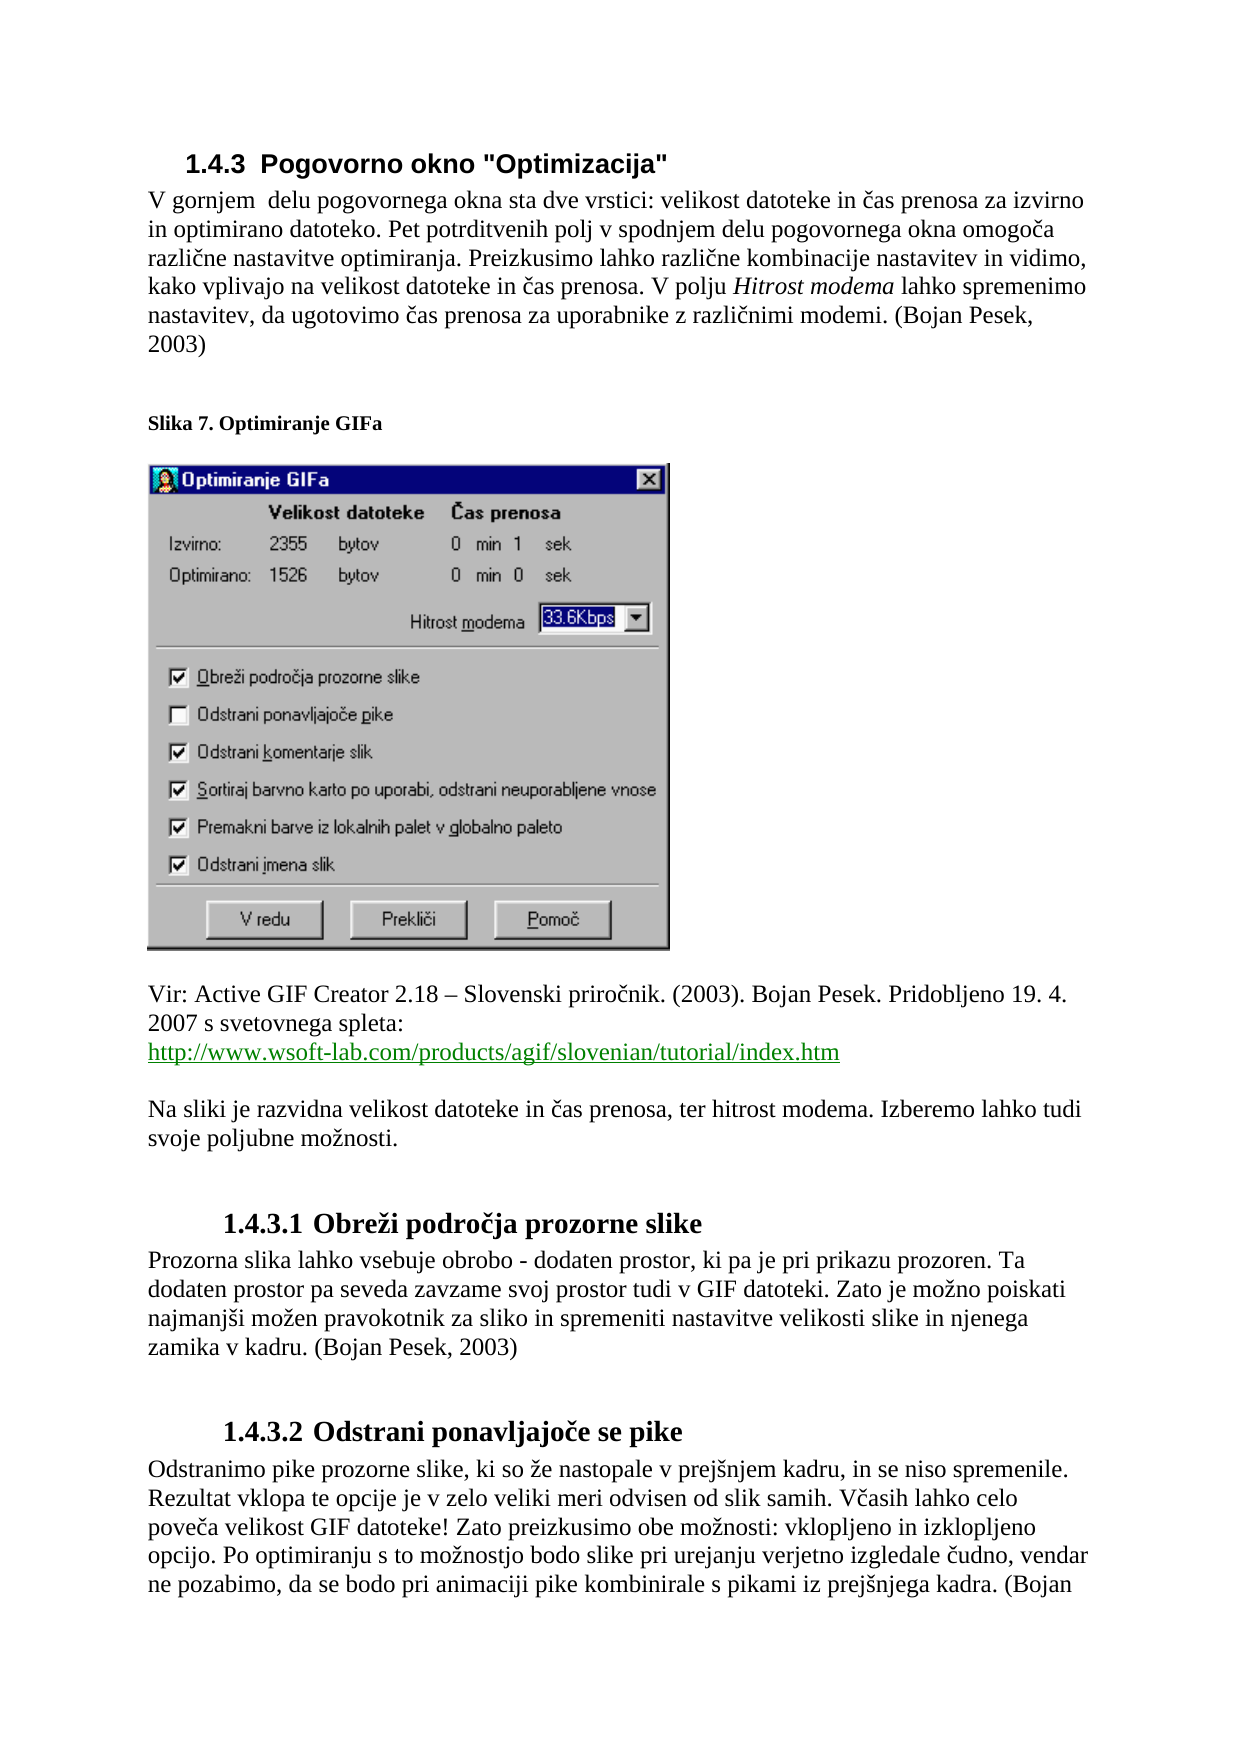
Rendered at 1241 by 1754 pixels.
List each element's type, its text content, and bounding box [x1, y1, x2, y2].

subtitle Obreži področja prozorne slike [223, 1206, 1093, 1239]
text Na sliki je razvidna velikost datoteke in čas prenosa, ter hitrost modema. Izberemo lahko tudi svoje poljubne možnosti. [148, 1094, 1093, 1152]
subtitle Odstrani ponavljajoče se pike [223, 1414, 1093, 1448]
text Prozorna slika lahko vsebuje obrobo - dodaten prostor, ki pa je pri prikazu prozoren. Ta dodaten prostor pa seveda zavzame svoj prostor tudi v GIF datoteki. Zato je možno poiskati najmanjši možen pravokotnik za sliko in spremeniti nastavitve velikosti slike in njenega zamika v kadru. (Bojan Pesek, 2003) [148, 1246, 1093, 1361]
text Vir: Active GIF Creator 2.18 – Slovenski priročnik. (2003). Bojan Pesek. Pridobljeno 19. 4. 2007 s svetovnega spleta: http://www.wsoft-lab.com/products/agif/slovenian/tutorial/index.htm [148, 979, 1093, 1066]
text Slika 7. Optimiranje GIFa [148, 410, 1093, 434]
text V gornjem delu pogovornega okna sta dve vrstici: velikost datoteke in čas prenosa za izvirno in optimirano datoteko. Pet potrditvenih polj v spodnjem delu pogovornega okna omogoča različne nastavitve optimiranja. Preizkusimo lahko različne kombinacije nastavitev in vidimo, kako vplivajo na velikost datoteke in čas prenosa. V polju Hitrost modema lahko spremenimo nastavitev, da ugotovimo čas prenosa za uporabnike z različnimi modemi. (Bojan Pesek, 2003) [148, 185, 1093, 386]
picture [147, 463, 670, 951]
text Odstranimo pike prozorne slike, ki so že nastopale v prejšnjem kadru, in se niso spremenile. Rezultat vklopa te opcije je v zelo veliki meri odvisen od slik samih. Včasih lahko celo poveča velikost GIF datoteke! Zato preizkusimo obe možnosti: vklopljeno in izklopljeno opcijo. Po optimiranju s to možnostjo bodo slike pri urejanju verjetno izgledale čudno, vendar ne pozabimo, da se bodo pri animaciji pike kombinirale s pikami iz prejšnjega kadra. (Bojan [148, 1454, 1093, 1598]
subtitle Pogovorno okno "Optimizacija" [185, 148, 1093, 179]
